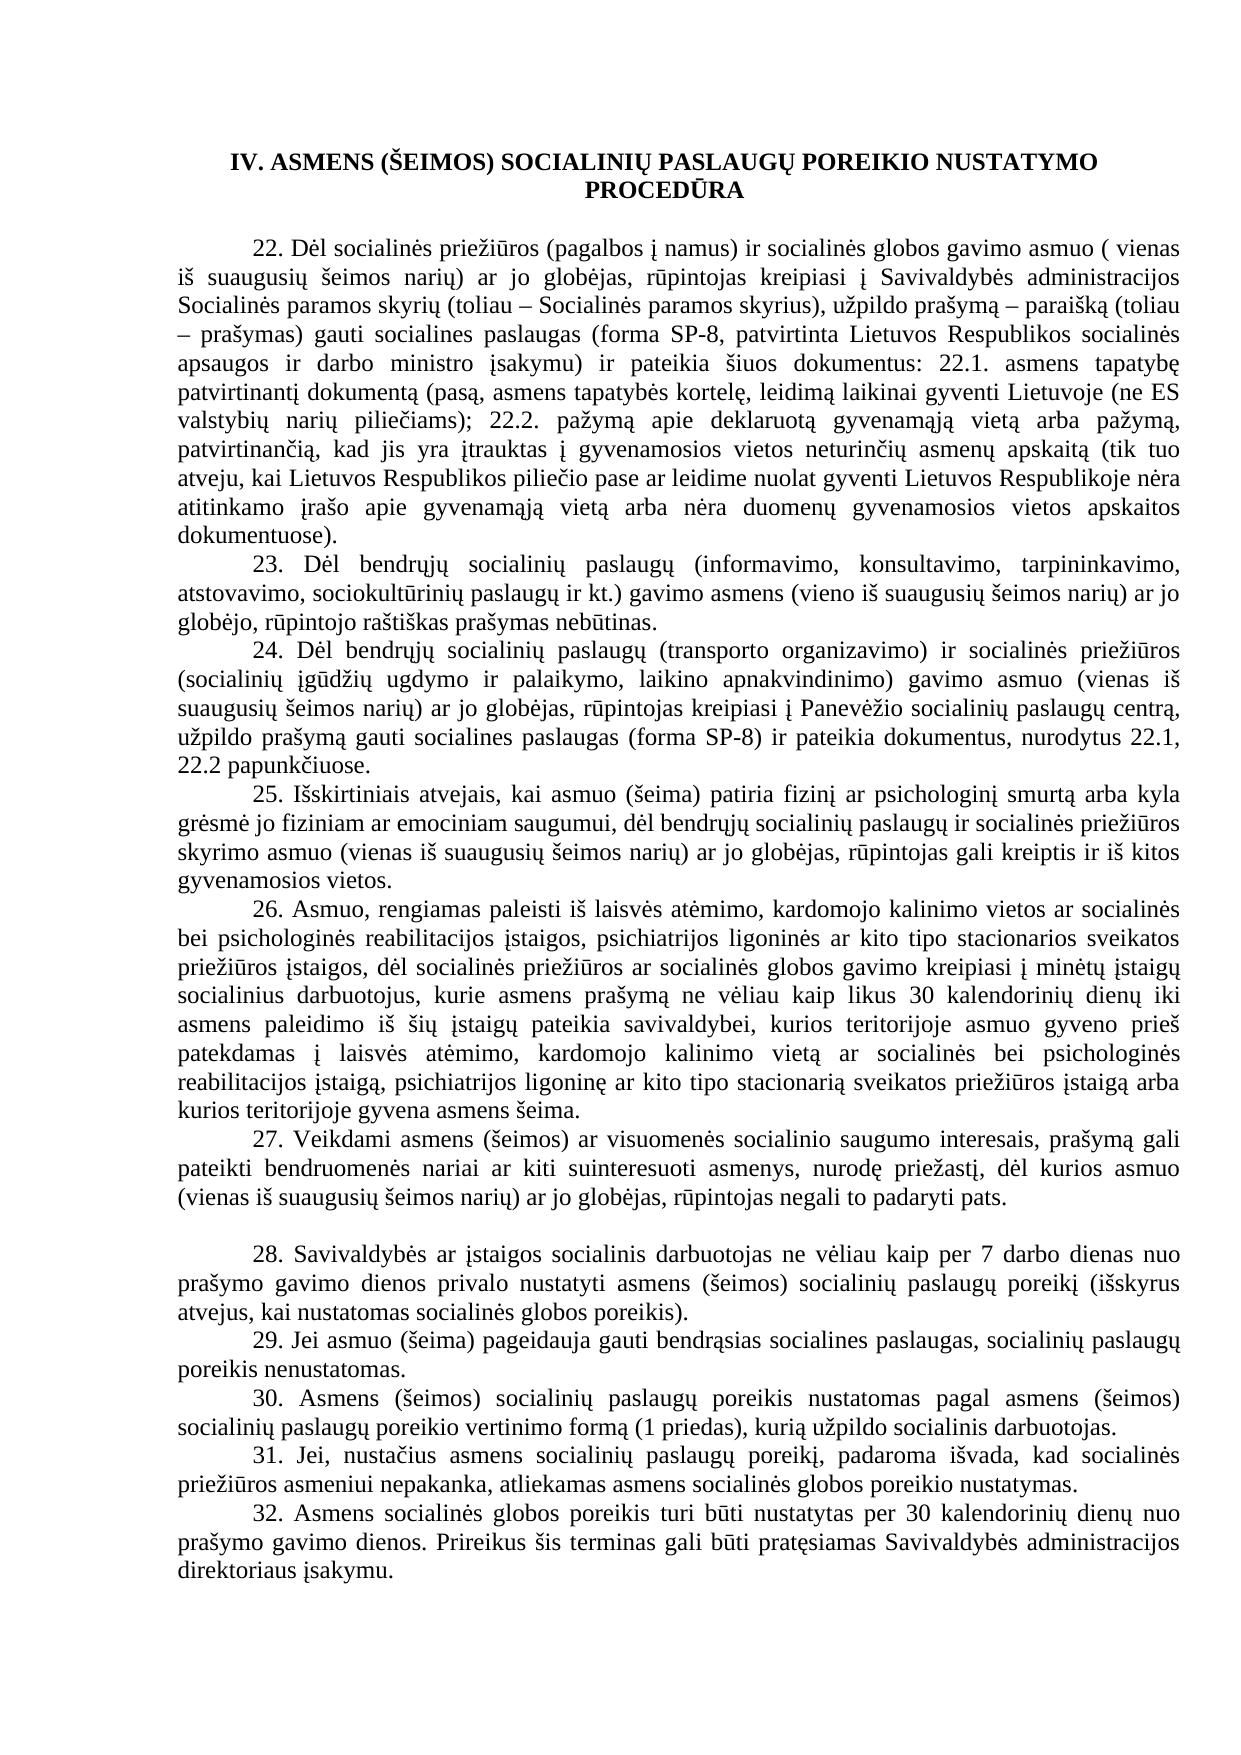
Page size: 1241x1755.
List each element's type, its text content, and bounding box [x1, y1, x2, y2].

text 31. Jei, nustačius asmens socialinių paslaugų poreikį, padaroma išvada, kad socialinės priežiūros asmeniui nepakanka, atliekamas asmens socialinės globos poreikio nustatymas. [177, 1441, 1181, 1498]
text 30. Asmens (šeimos) socialinių paslaugų poreikis nustatomas pagal asmens (šeimos) socialinių paslaugų poreikio vertinimo formą (1 priedas), kurią užpildo socialinis darbuotojas. [177, 1383, 1181, 1441]
text 22. Dėl socialinės priežiūros (pagalbos į namus) ir socialinės globos gavimo asmuo ( vienas iš suaugusių šeimos narių) ar jo globėjas, rūpintojas kreipiasi į Savivaldybės administracijos Socialinės paramos skyrių (toliau – Socialinės paramos skyrius), užpildo prašymą – paraišką (toliau – prašymas) gauti socialines paslaugas (forma SP-8, patvirtinta Lietuvos Respublikos socialinės apsaugos ir darbo ministro įsakymu) ir pateikia šiuos dokumentus: 22.1. asmens tapatybę patvirtinantį dokumentą (pasą, asmens tapatybės kortelę, leidimą laikinai gyventi Lietuvoje (ne ES valstybių narių piliečiams); 22.2. pažymą apie deklaruotą gyvenamąją vietą arba pažymą, patvirtinančią, kad jis yra įtrauktas į gyvenamosios vietos neturinčių asmenų apskaitą (tik tuo atveju, kai Lietuvos Respublikos piliečio pase ar leidime nuolat gyventi Lietuvos Respublikoje nėra atitinkamo įrašo apie gyvenamąją vietą arba nėra duomenų gyvenamosios vietos apskaitos dokumentuose). [177, 233, 1181, 549]
text 23. Dėl bendrųjų socialinių paslaugų (informavimo, konsultavimo, tarpininkavimo, atstovavimo, sociokultūrinių paslaugų ir kt.) gavimo asmens (vieno iš suaugusių šeimos narių) ar jo globėjo, rūpintojo raštiškas prašymas nebūtinas. [177, 549, 1181, 636]
text 26. Asmuo, rengiamas paleisti iš laisvės atėmimo, kardomojo kalinimo vietos ar socialinės bei psichologinės reabilitacijos įstaigos, psichiatrijos ligoninės ar kito tipo stacionarios sveikatos priežiūros įstaigos, dėl socialinės priežiūros ar socialinės globos gavimo kreipiasi į minėtų įstaigų socialinius darbuotojus, kurie asmens prašymą ne vėliau kaip likus 30 kalendorinių dienų iki asmens paleidimo iš šių įstaigų pateikia savivaldybei, kurios teritorijoje asmuo gyveno prieš patekdamas į laisvės atėmimo, kardomojo kalinimo vietą ar socialinės bei psichologinės reabilitacijos įstaigą, psichiatrijos ligoninę ar kito tipo stacionarią sveikatos priežiūros įstaigą arba kurios teritorijoje gyvena asmens šeima. [177, 894, 1181, 1124]
text 29. Jei asmuo (šeima) pageidauja gauti bendrąsias socialines paslaugas, socialinių paslaugų poreikis nenustatomas. [177, 1326, 1181, 1383]
text 28. Savivaldybės ar įstaigos socialinis darbuotojas ne vėliau kaip per 7 darbo dienas nuo prašymo gavimo dienos privalo nustatyti asmens (šeimos) socialinių paslaugų poreikį (išskyrus atvejus, kai nustatomas socialinės globos poreikis). [177, 1239, 1181, 1326]
text IV. ASMENS (ŠEIMOS) SOCIALINIŲ PASLAUGŲ POREIKIO NUSTATYMO PROCEDŪRA [148, 147, 1181, 204]
text 24. Dėl bendrųjų socialinių paslaugų (transporto organizavimo) ir socialinės priežiūros (socialinių įgūdžių ugdymo ir palaikymo, laikino apnakvindinimo) gavimo asmuo (vienas iš suaugusių šeimos narių) ar jo globėjas, rūpintojas kreipiasi į Panevėžio socialinių paslaugų centrą, užpildo prašymą gauti socialines paslaugas (forma SP-8) ir pateikia dokumentus, nurodytus 22.1, 22.2 papunkčiuose. [177, 636, 1181, 779]
text 25. Išskirtiniais atvejais, kai asmuo (šeima) patiria fizinį ar psichologinį smurtą arba kyla grėsmė jo fiziniam ar emociniam saugumui, dėl bendrųjų socialinių paslaugų ir socialinės priežiūros skyrimo asmuo (vienas iš suaugusių šeimos narių) ar jo globėjas, rūpintojas gali kreiptis ir iš kitos gyvenamosios vietos. [177, 779, 1181, 894]
text 32. Asmens socialinės globos poreikis turi būti nustatytas per 30 kalendorinių dienų nuo prašymo gavimo dienos. Prireikus šis terminas gali būti pratęsiamas Savivaldybės administracijos direktoriaus įsakymu. [177, 1498, 1181, 1584]
text 27. Veikdami asmens (šeimos) ar visuomenės socialinio saugumo interesais, prašymą gali pateikti bendruomenės nariai ar kiti suinteresuoti asmenys, nurodę priežastį, dėl kurios asmuo (vienas iš suaugusių šeimos narių) ar jo globėjas, rūpintojas negali to padaryti pats. [177, 1124, 1181, 1211]
